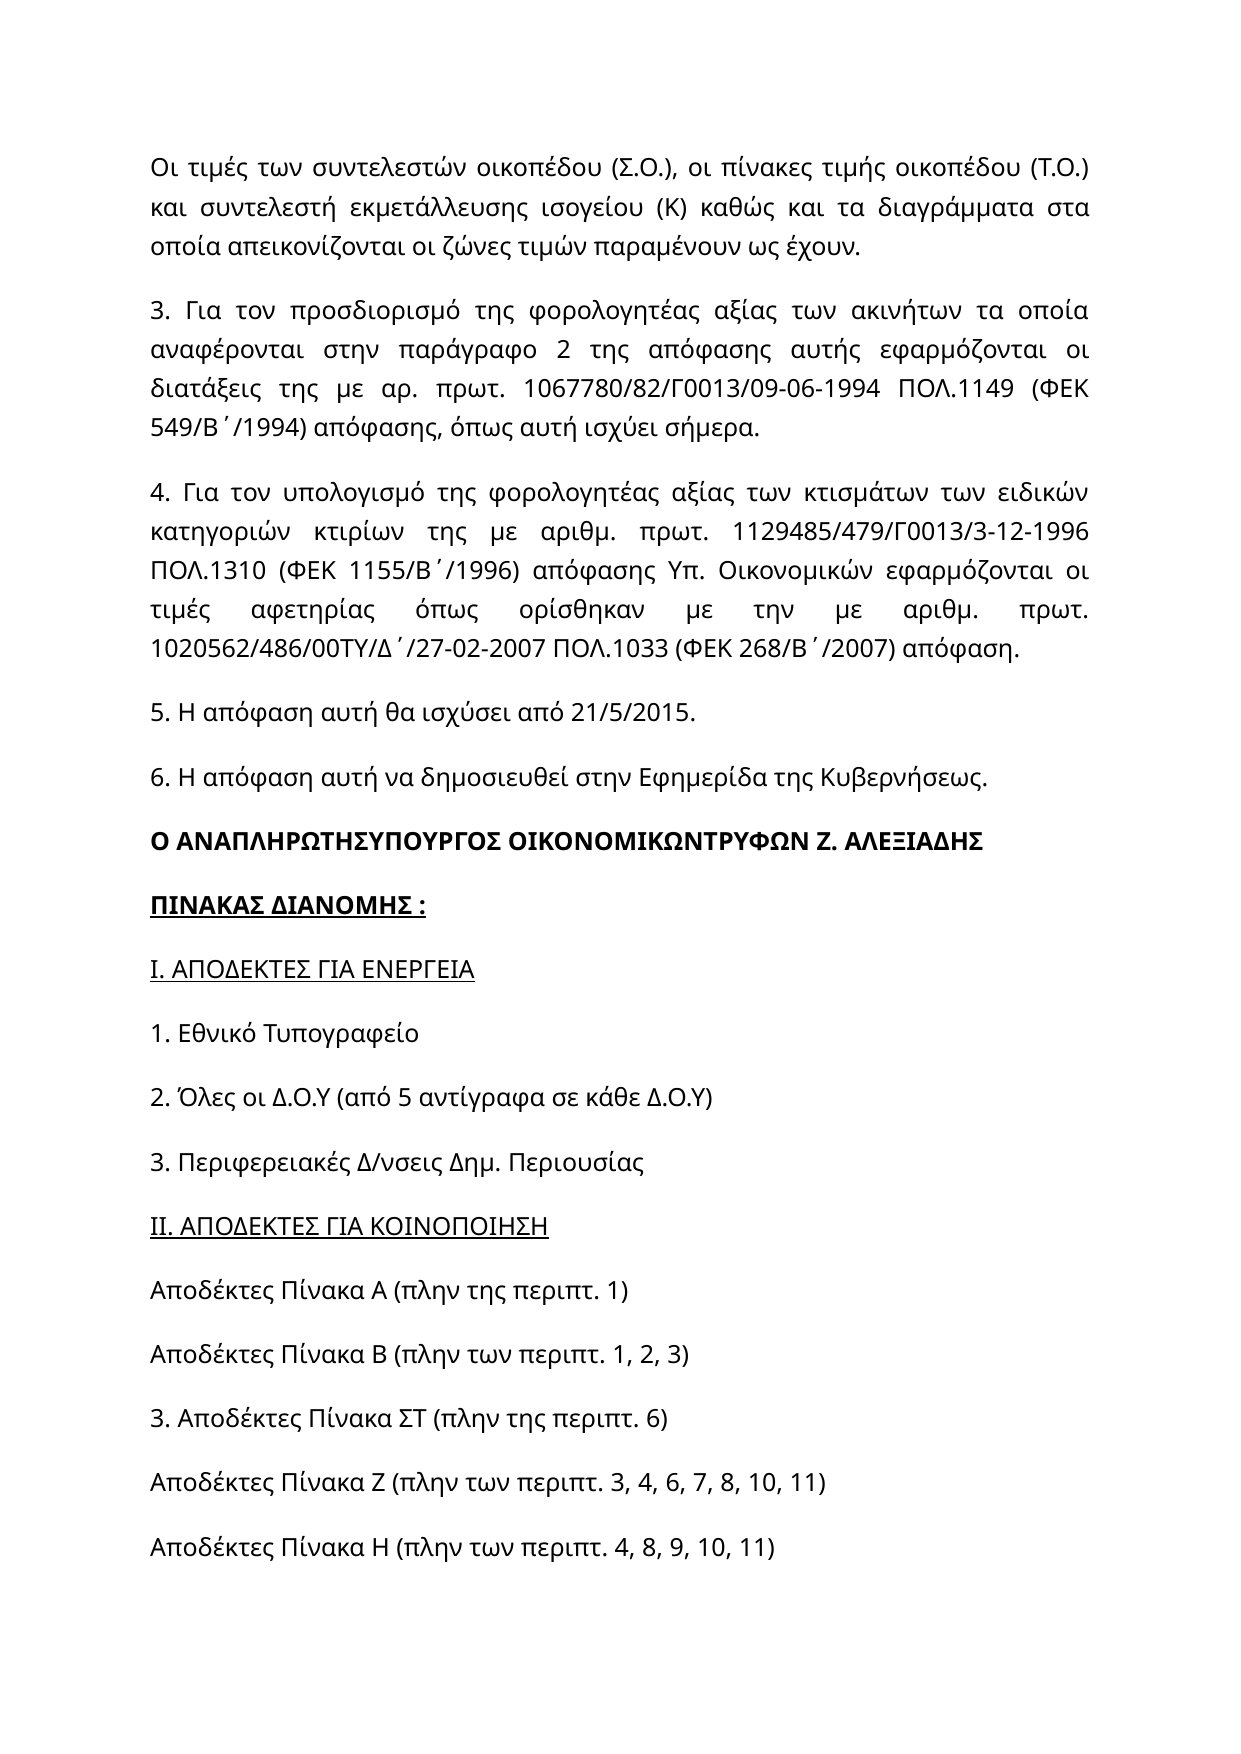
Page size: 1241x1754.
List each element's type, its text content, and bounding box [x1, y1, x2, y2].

text 2. Όλες οι Δ.Ο.Υ (από 5 αντίγραφα σε κάθε Δ.Ο.Υ) [150, 1080, 1090, 1114]
text 5. Η απόφαση αυτή θα ισχύσει από 21/5/2015. [150, 695, 1090, 729]
text ΙΙ. ΑΠΟΔΕΚΤΕΣ ΓΙΑ ΚΟΙΝΟΠΟΙΗΣΗ [150, 1208, 1090, 1242]
text ΠΙΝΑΚΑΣ ΔΙΑΝΟΜΗΣ : [150, 887, 1090, 922]
text Ο ΑΝΑΠΛΗΡΩΤΗΣΥΠΟΥΡΓΟΣ ΟΙΚΟΝΟΜΙΚΩΝΤΡΥΦΩΝ Ζ. ΑΛΕΞΙΑΔΗΣ [150, 823, 1090, 857]
text Αποδέκτες Πίνακα Ζ (πλην των περιπτ. 3, 4, 6, 7, 8, 10, 11) [150, 1465, 1090, 1499]
text 3. Περιφερειακές Δ/νσεις Δημ. Περιουσίας [150, 1144, 1090, 1178]
text Ι. ΑΠΟΔΕΚΤΕΣ ΓΙΑ ΕΝΕΡΓΕΙΑ [150, 952, 1090, 986]
text Αποδέκτες Πίνακα Β (πλην των περιπτ. 1, 2, 3) [150, 1337, 1090, 1371]
text Οι τιμές των συντελεστών οικοπέδου (Σ.Ο.), οι πίνακες τιμής οικοπέδου (Τ.Ο.) και συντελεστή εκμετάλλευσης ισογείου (Κ) καθώς και τα διαγράμματα στα οποία απεικονίζονται οι ζώνες τιμών παραμένουν ως έχουν. [150, 150, 1090, 262]
text Αποδέκτες Πίνακα Α (πλην της περιπτ. 1) [150, 1272, 1090, 1307]
text 1. Εθνικό Τυπογραφείο [150, 1016, 1090, 1050]
text 3. Αποδέκτες Πίνακα ΣΤ (πλην της περιπτ. 6) [150, 1401, 1090, 1435]
text 6. Η απόφαση αυτή να δημοσιευθεί στην Εφημερίδα της Κυβερνήσεως. [150, 759, 1090, 793]
text Αποδέκτες Πίνακα Η (πλην των περιπτ. 4, 8, 9, 10, 11) [150, 1529, 1090, 1563]
text 4. Για τον υπολογισμό της φορολογητέας αξίας των κτισμάτων των ειδικών κατηγοριών κτιρίων της με αριθμ. πρωτ. 1129485/479/Γ0013/3-12-1996 ΠΟΛ.1310 (ΦΕΚ 1155/Β΄/1996) απόφασης Υπ. Οικονομικών εφαρμόζονται οι τιμές αφετηρίας όπως ορίσθηκαν με την με αριθμ. πρωτ. 1020562/486/00ΤΥ/Δ΄/27-02-2007 ΠΟΛ.1033 (ΦΕΚ 268/Β΄/2007) απόφαση. [150, 474, 1090, 665]
text 3. Για τον προσδιορισμό της φορολογητέας αξίας των ακινήτων τα οποία αναφέρονται στην παράγραφο 2 της απόφασης αυτής εφαρμόζονται οι διατάξεις της με αρ. πρωτ. 1067780/82/Γ0013/09-06-1994 ΠΟΛ.1149 (ΦΕΚ 549/Β΄/1994) απόφασης, όπως αυτή ισχύει σήμερα. [150, 292, 1090, 444]
